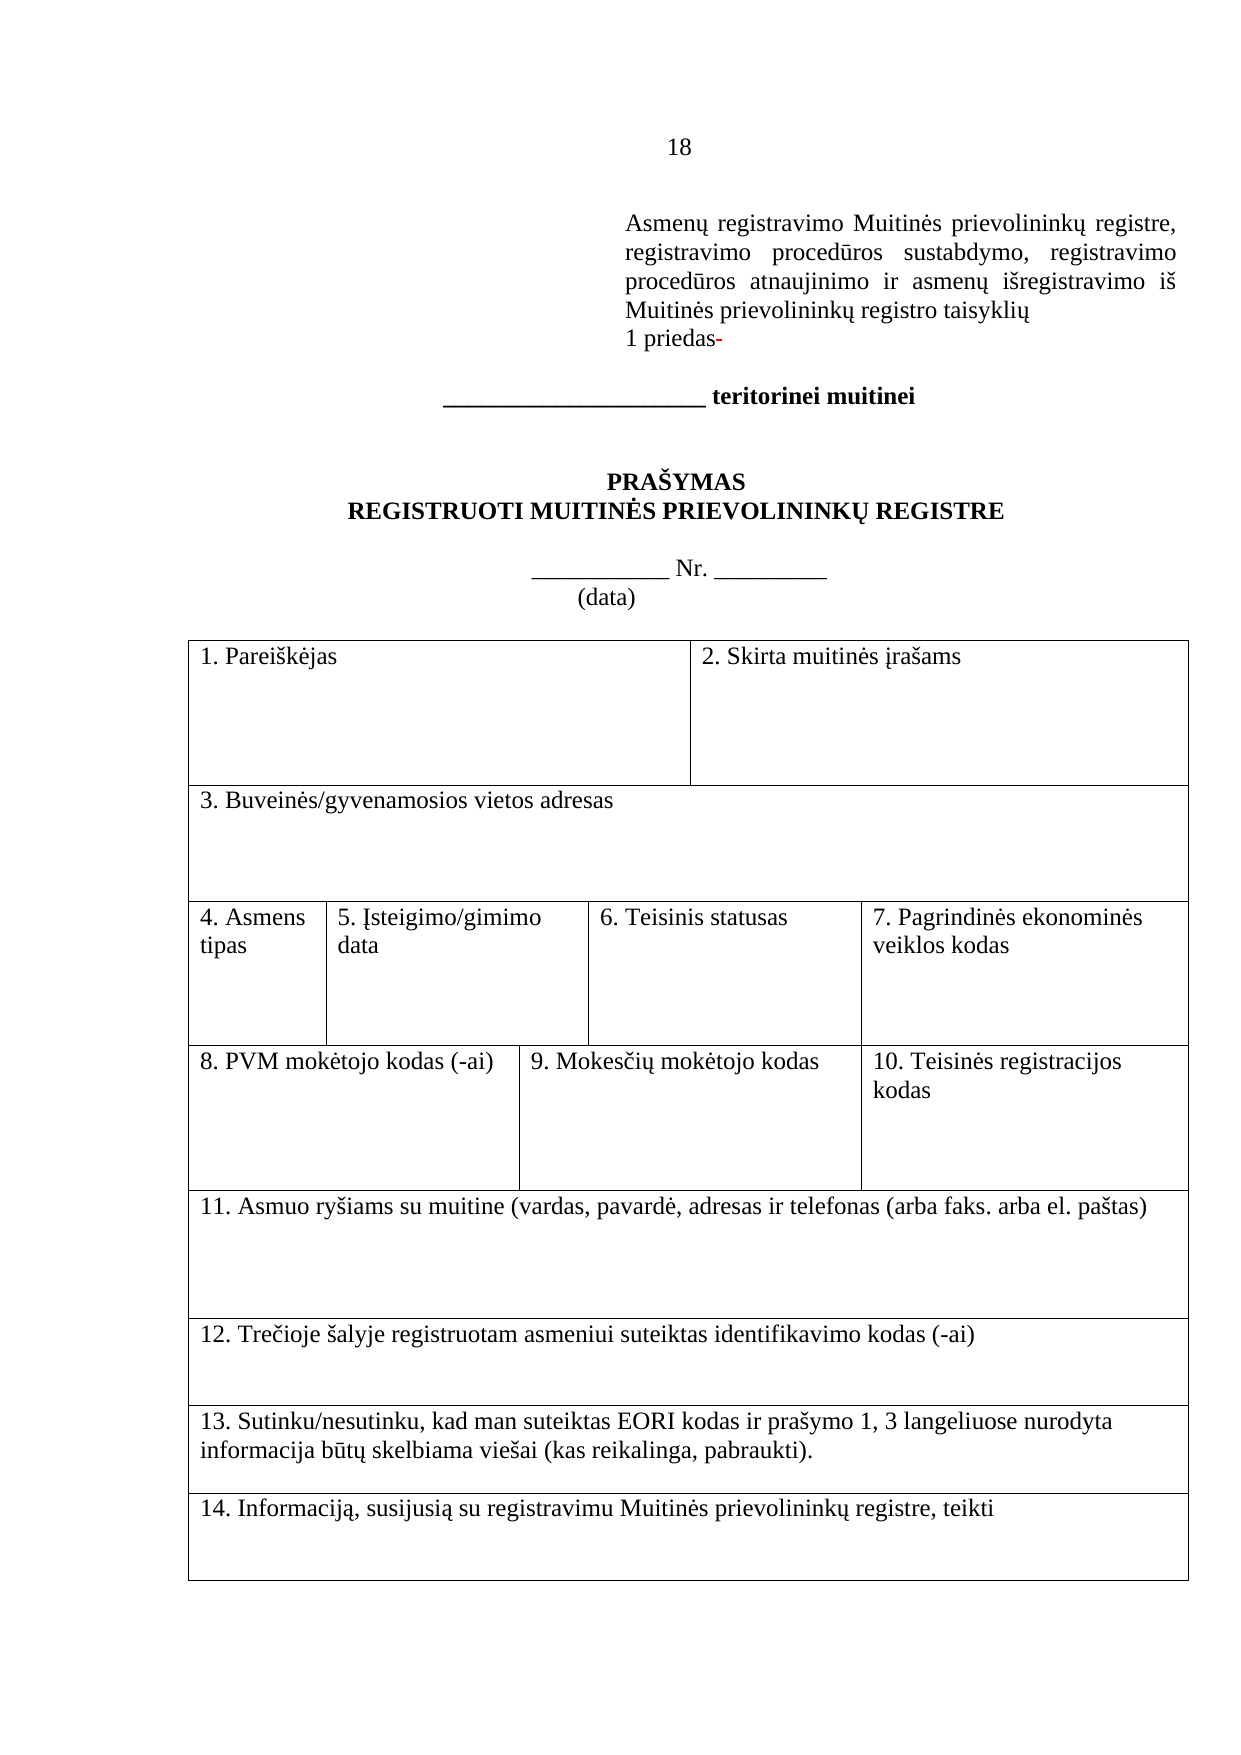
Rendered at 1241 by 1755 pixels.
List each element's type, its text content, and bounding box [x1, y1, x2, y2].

table_cell 9. Mokesčių mokėtojo kodas [520, 1046, 861, 1190]
table_cell 12. Trečioje šalyje registruotam asmeniui suteiktas identifikavimo kodas (-ai) [189, 1319, 1188, 1405]
table_header Asmenų registravimo Muitinės prievolininkų registre, registravimo procedūros sustabdymo, registravimo procedūros atnaujinimo ir asmenų išregistravimo iš Muitinės prievolininkų registro taisyklių 1 priedas [614, 209, 1188, 352]
table_cell 8. PVM mokėtojo kodas (-ai) [189, 1046, 519, 1190]
table_cell 5. Įsteigimo/gimimo data [327, 902, 588, 1045]
table_header 2. Skirta muitinės įrašams [691, 641, 1188, 784]
table_header [189, 209, 613, 352]
text registruoti Muitinės prievolininkų registre [177, 496, 1181, 525]
table_cell 6. Teisinis statusas [589, 902, 861, 1045]
table_cell 3. Buveinės/gyvenamosios vietos adresas [189, 786, 1188, 901]
text ___________ Nr. _________ [177, 553, 1181, 582]
text (data) [177, 582, 1181, 611]
table_cell 11. Asmuo ryšiams su muitine (vardas, pavardė, adresas ir telefonas (arba faks. arba el. paštas) [189, 1191, 1188, 1318]
table_cell 13. Sutinku/nesutinku, kad man suteiktas EORI kodas ir prašymo 1, 3 langeliuose nurodyta informacija būtų skelbiama viešai (kas reikalinga, pabraukti). [189, 1406, 1188, 1492]
table_header 1. Pareiškėjas [189, 641, 690, 784]
table_cell 10. Teisinės registracijos kodas [862, 1046, 1188, 1190]
table_cell 4. Asmens tipas [189, 902, 326, 1045]
table_cell 14. Informaciją, susijusią su registravimu Muitinės prievolininkų registre, teikti [189, 1494, 1188, 1580]
text Prašymas [177, 467, 1181, 496]
text _____________________ teritorinei muitinei [177, 381, 1181, 410]
table_cell 7. Pagrindinės ekonominės veiklos kodas [862, 902, 1188, 1045]
